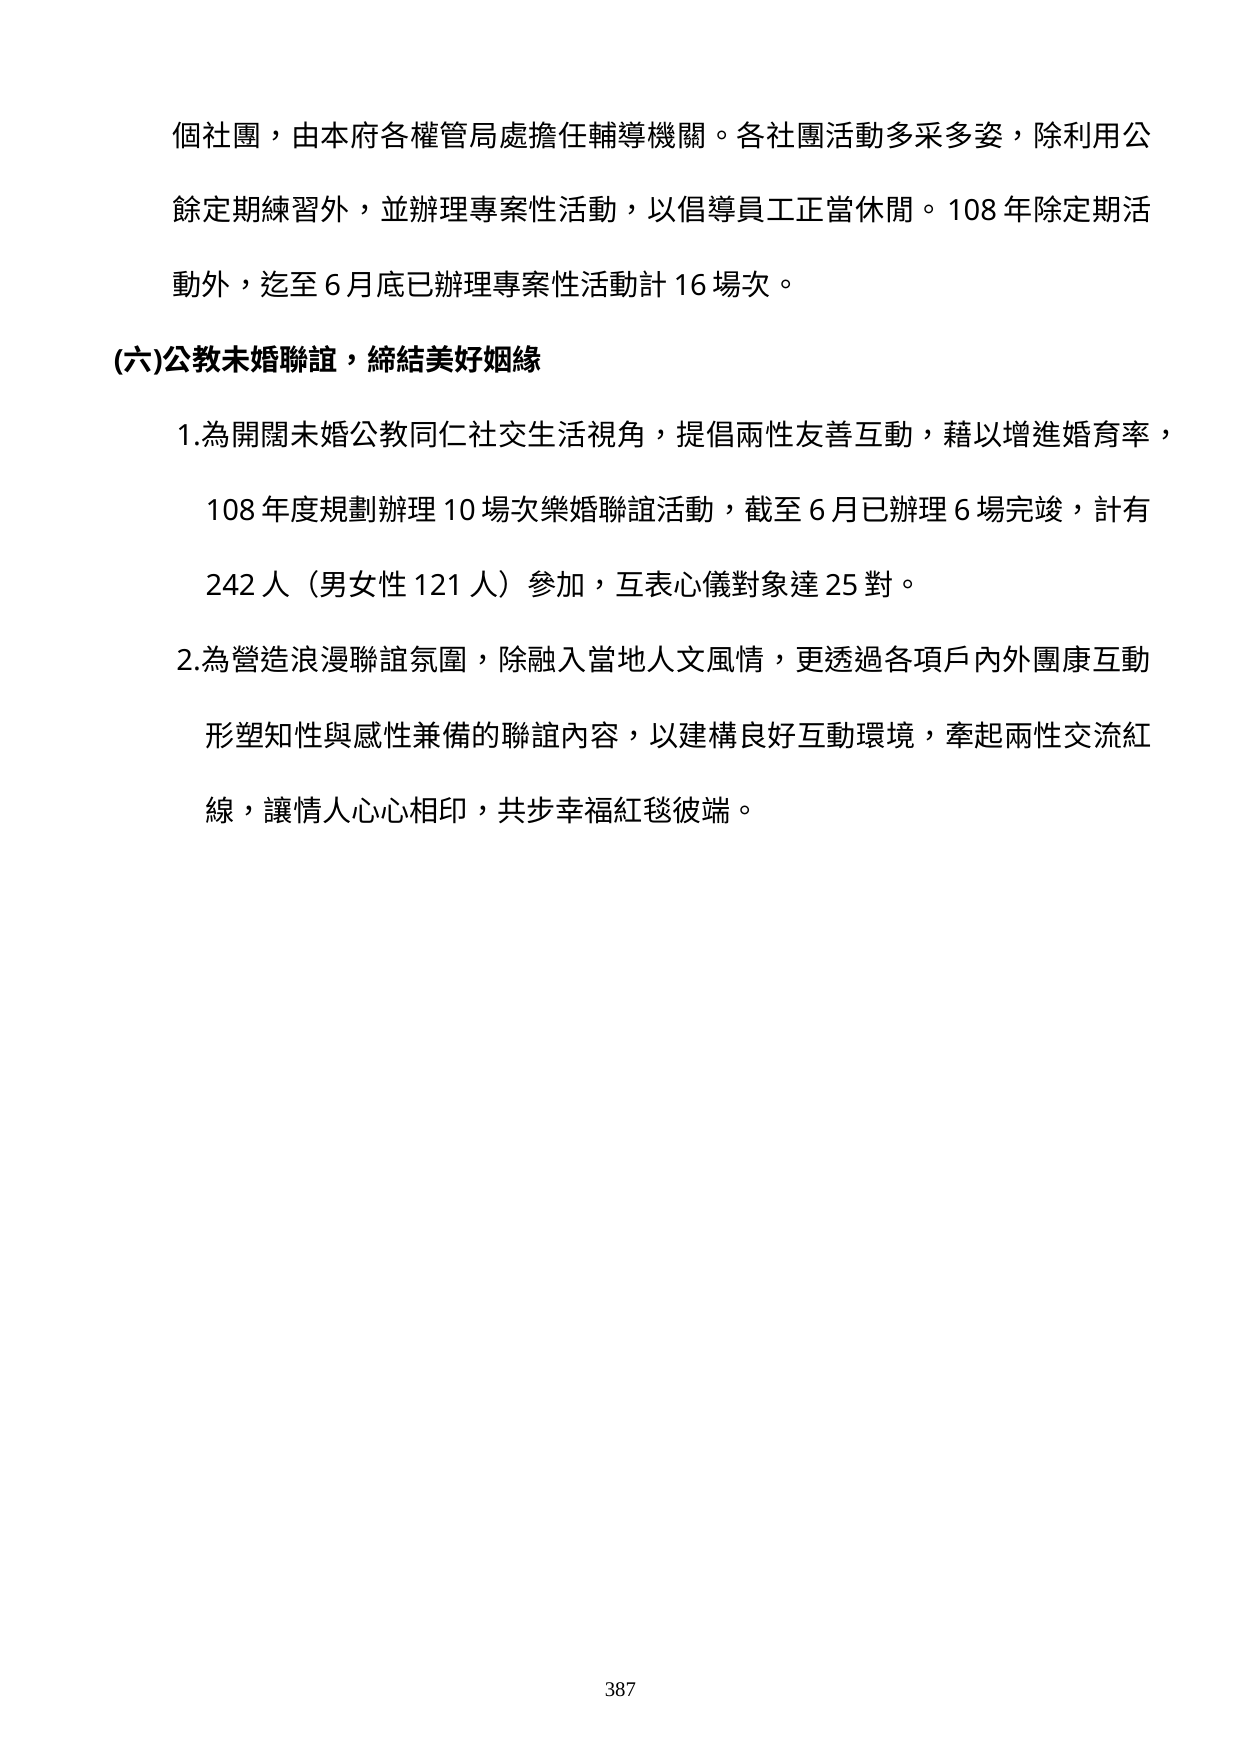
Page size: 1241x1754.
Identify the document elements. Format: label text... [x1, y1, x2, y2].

text 1.為開闊未婚公教同仁社交生活視角，提倡兩性友善互動，藉以增進婚育率，108年度規劃辦理10場次樂婚聯誼活動，截至6月已辦理6場完竣，計有242人（男女性121人）參加，互表心儀對象達25對。 [176, 389, 1152, 614]
text 2.為營造浪漫聯誼氛圍，除融入當地人文風情，更透過各項戶內外團康互動形塑知性與感性兼備的聯誼內容，以建構良好互動環境，牽起兩性交流紅線，讓情人心心相印，共步幸福紅毯彼端。 [176, 614, 1152, 839]
text 個社團，由本府各權管局處擔任輔導機關。各社團活動多采多姿，除利用公餘定期練習外，並辦理專案性活動，以倡導員工正當休閒。108年除定期活動外，迄至6月底已辦理專案性活動計16場次。 [172, 89, 1152, 314]
text (六)公教未婚聯誼，締結美好姻緣 [114, 314, 1152, 389]
